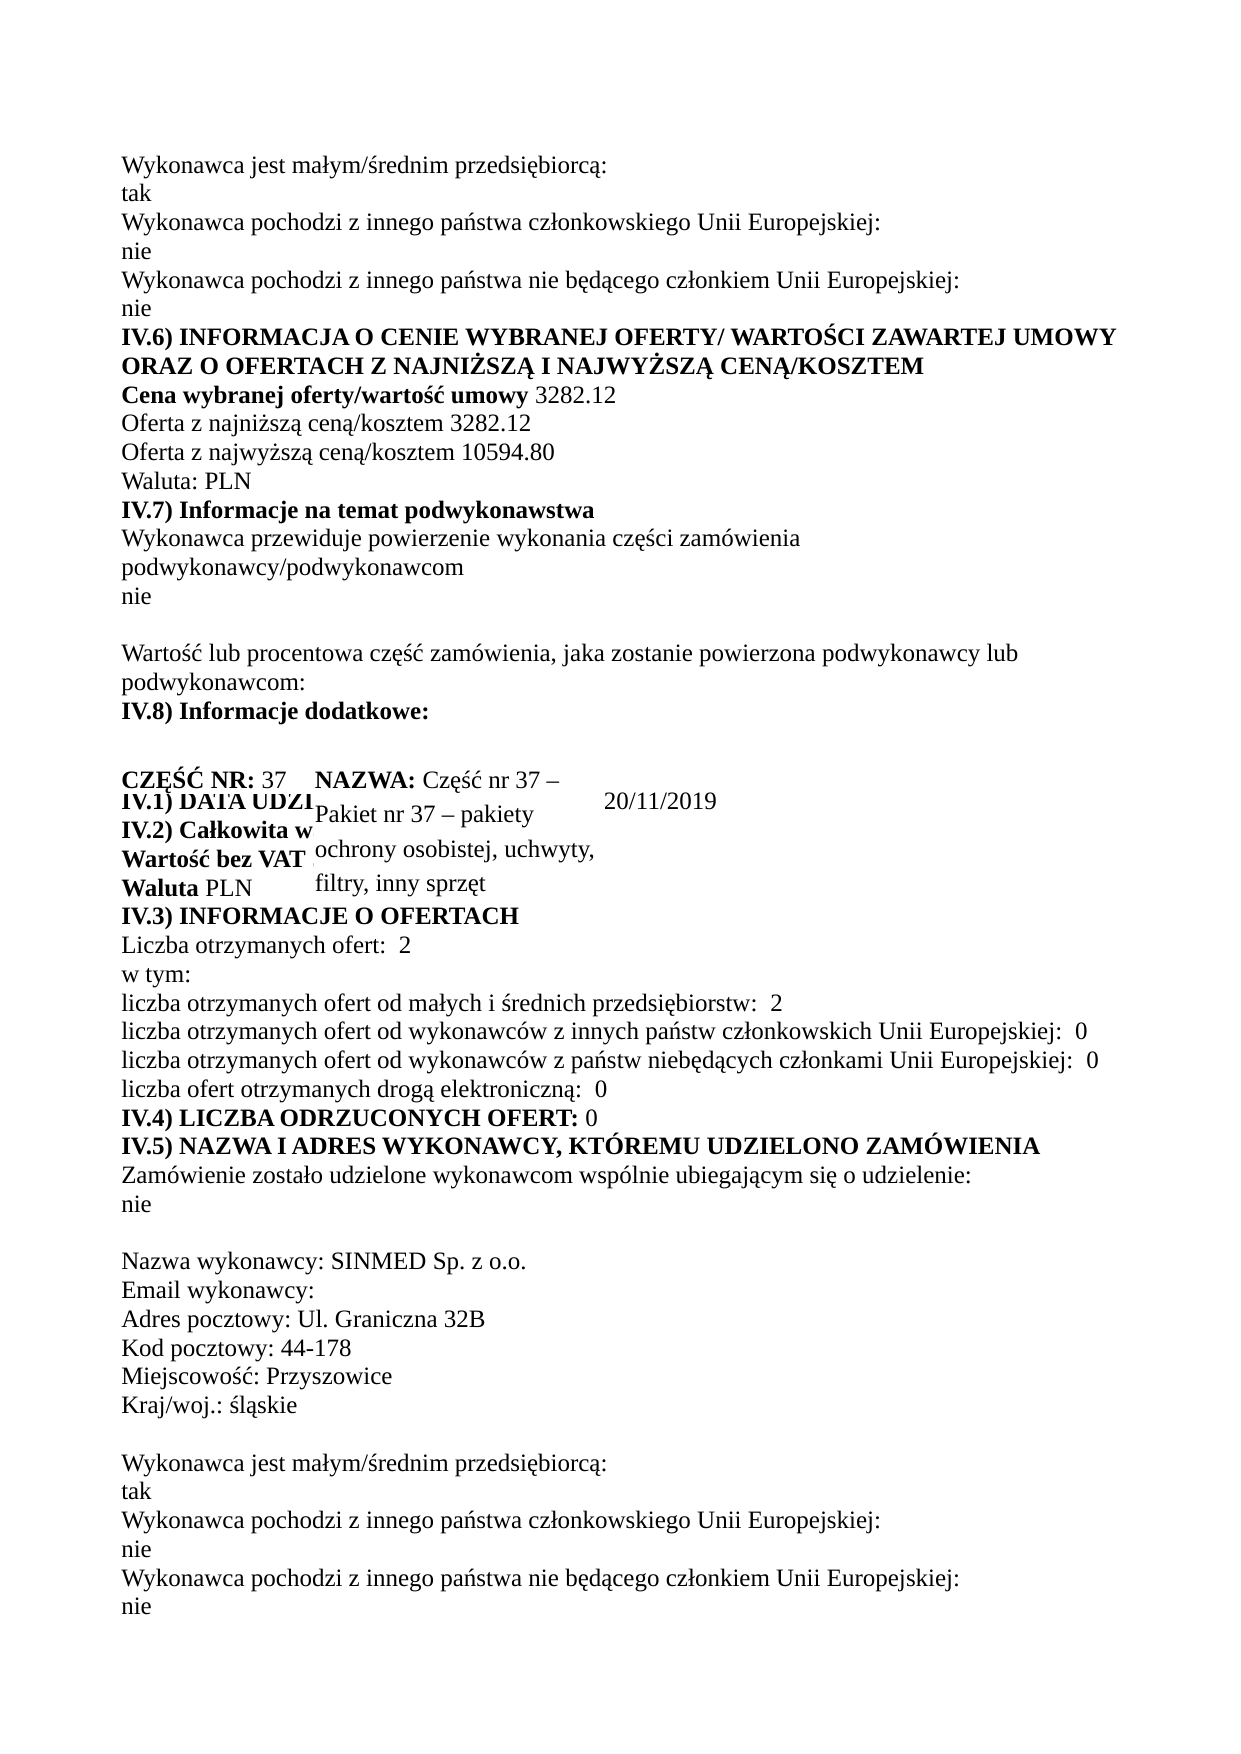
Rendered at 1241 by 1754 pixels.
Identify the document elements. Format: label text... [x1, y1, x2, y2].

table_cell IV.1) DATA UDZIELENIA ZAMÓWIENIA: 20/11/2019 IV.2) Całkowita wartość zamówienia Wartość bez VAT 4229.00 Waluta PLN IV.3) INFORMACJE O OFERTACH Liczba otrzymanych ofert: 3 w tym: liczba otrzymanych ofert od małych i średnich przedsiębiorstw: 3 liczba otrzymanych ofert od wykonawców z innych państw członkowskich Unii Europejskiej: 0 liczba otrzymanych ofert od wykonawców z państw niebędących członkami Unii Europejskiej: 0 liczba ofert otrzymanych drogą elektroniczną: 0 IV.4) LICZBA ODRZUCONYCH OFERT: 0 IV.5) NAZWA I ADRES WYKONAWCY, KTÓREMU UDZIELONO ZAMÓWIENIA Zamówienie zostało udzielone wykonawcom wspólnie ubiegającym się o udzielenie: nie Nazwa wykonawcy: SKAMEX Sp. z o. o. Sp. k. Email wykonawcy: Adres pocztowy: ul. Częstochowska 38/52 Kod pocztowy: 93-121 Miejscowość: Łódź Kraj/woj.: łódzkie Wykonawca jest małym/średnim przedsiębiorcą: tak Wykonawca pochodzi z innego państwa członkowskiego Unii Europejskiej: nie Wykonawca pochodzi z innego państwa nie będącego członkiem Unii Europejskiej: nie IV.6) INFORMACJA O CENIE WYBRANEJ OFERTY/ WARTOŚCI ZAWARTEJ UMOWY ORAZ O OFERTACH Z NAJNIŻSZĄ I NAJWYŻSZĄ CENĄ/KOSZTEM Cena wybranej oferty/wartość umowy 3282.12 Oferta z najniższą ceną/kosztem 3282.12 Oferta z najwyższą ceną/kosztem 10594.80 Waluta: PLN IV.7) Informacje na temat podwykonawstwa Wykonawca przewiduje powierzenie wykonania części zamówienia podwykonawcy/podwykonawcom nie Wartość lub procentowa część zamówienia, jaka zostanie powierzona podwykonawcy lub podwykonawcom: IV.8) Informacje dodatkowe: [118, 118, 1122, 728]
table_header [608, 762, 1122, 773]
table_cell [608, 773, 1122, 783]
table_header [118, 762, 608, 897]
table_cell IV.1) DATA UDZIELENIA ZAMÓWIENIA: 20/11/2019 IV.2) Całkowita wartość zamówienia Wartość bez VAT 5670.00 Waluta PLN IV.3) INFORMACJE O OFERTACH Liczba otrzymanych ofert: 2 w tym: liczba otrzymanych ofert od małych i średnich przedsiębiorstw: 2 liczba otrzymanych ofert od wykonawców z innych państw członkowskich Unii Europejskiej: 0 liczba otrzymanych ofert od wykonawców z państw niebędących członkami Unii Europejskiej: 0 liczba ofert otrzymanych drogą elektroniczną: 0 IV.4) LICZBA ODRZUCONYCH OFERT: 0 IV.5) NAZWA I ADRES WYKONAWCY, KTÓREMU UDZIELONO ZAMÓWIENIA Zamówienie zostało udzielone wykonawcom wspólnie ubiegającym się o udzielenie: nie Nazwa wykonawcy: SINMED Sp. z o.o. Email wykonawcy: Adres pocztowy: Ul. Graniczna 32B Kod pocztowy: 44-178 Miejscowość: Przyszowice Kraj/woj.: śląskie Wykonawca jest małym/średnim przedsiębiorcą: tak Wykonawca pochodzi z innego państwa członkowskiego Unii Europejskiej: nie Wykonawca pochodzi z innego państwa nie będącego członkiem Unii Europejskiej: nie IV.6) INFORMACJA O CENIE WYBRANEJ OFERTY/ WARTOŚCI ZAWARTEJ UMOWY ORAZ O OFERTACH Z NAJNIŻSZĄ I NAJWYŻSZĄ CENĄ/KOSZTEM Cena wybranej oferty/wartość umowy 6031.92 Oferta z najniższą ceną/kosztem 6031.92 Oferta z najwyższą ceną/kosztem 11117.64 Waluta: PLN IV.7) Informacje na temat podwykonawstwa Wykonawca przewiduje powierzenie wykonania części zamówienia podwykonawcy/podwykonawcom nie Wartość lub procentowa część zamówienia, jaka zostanie powierzona podwykonawcy lub podwykonawcom: IV.8) Informacje dodatkowe: [118, 784, 1122, 1623]
